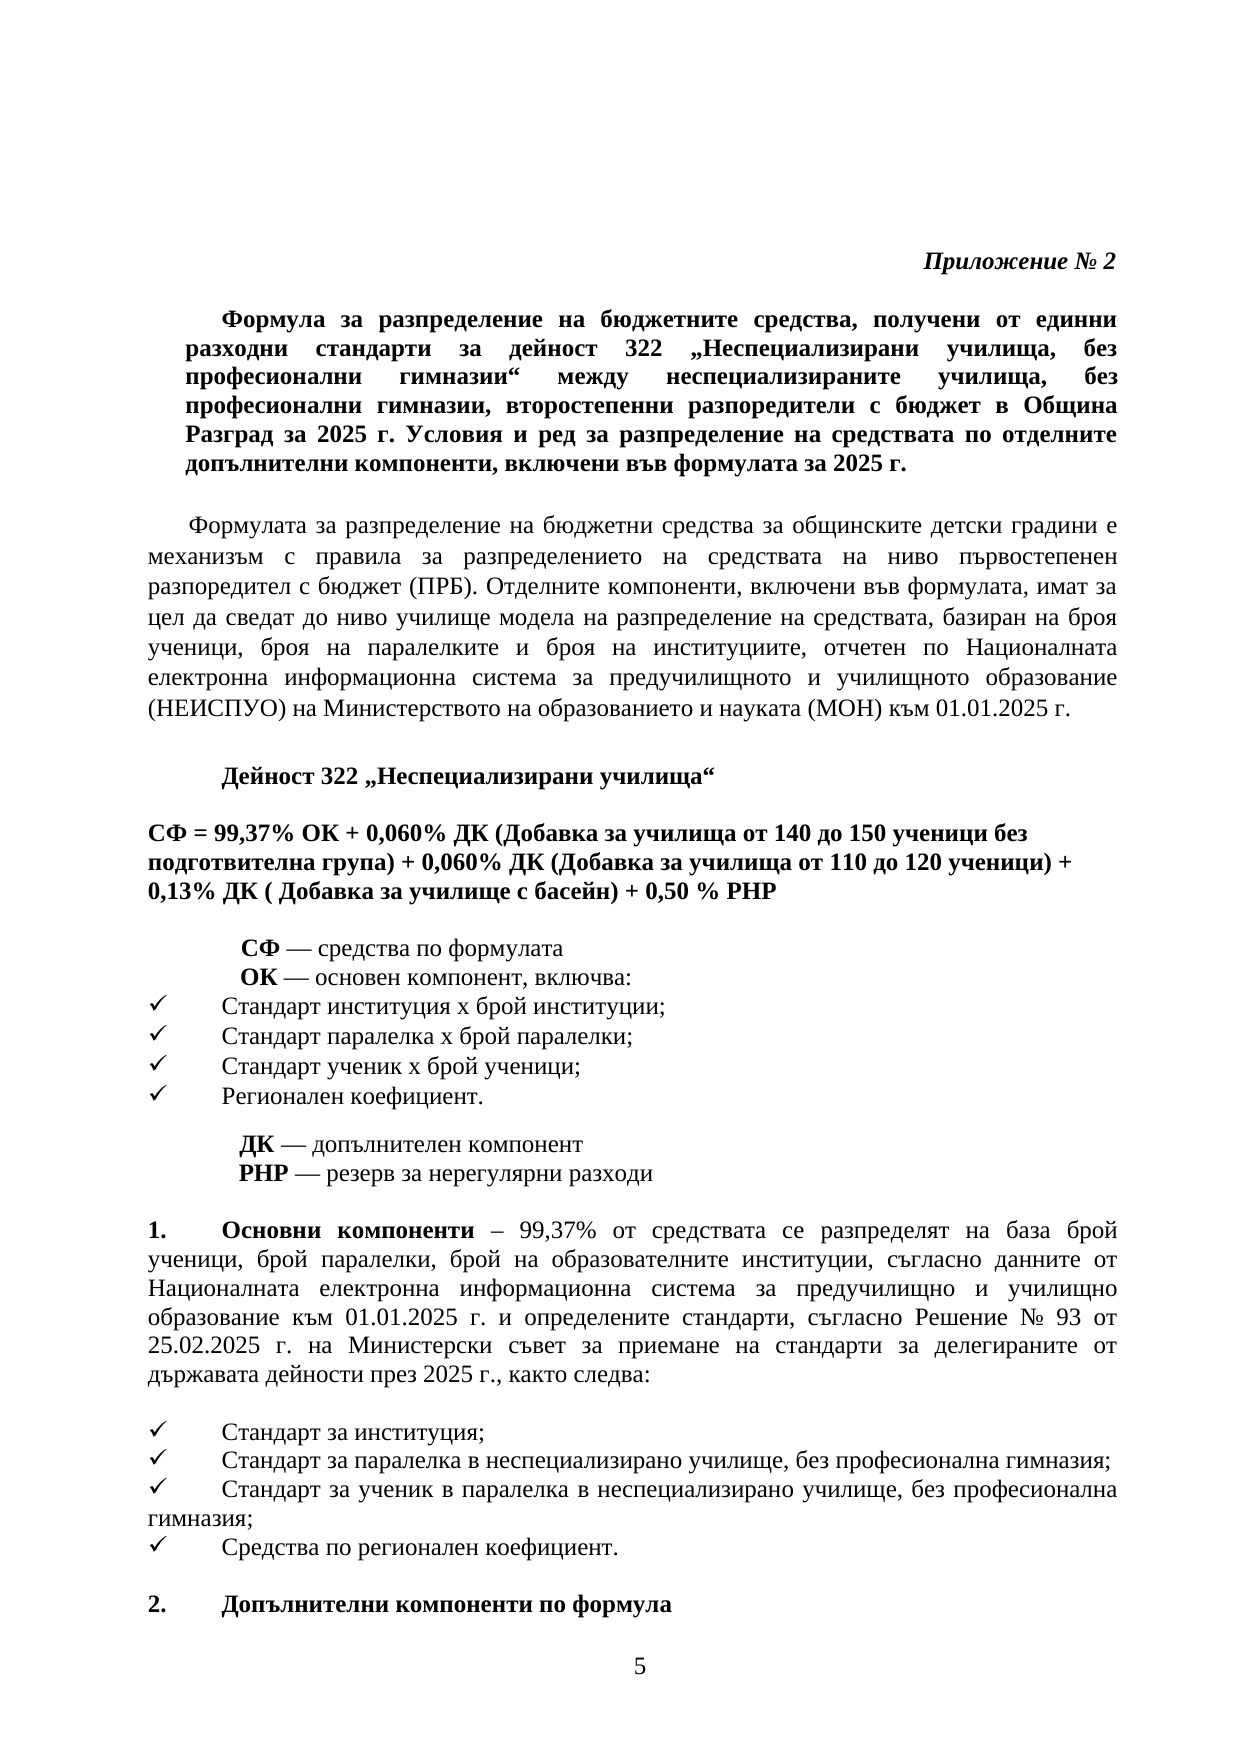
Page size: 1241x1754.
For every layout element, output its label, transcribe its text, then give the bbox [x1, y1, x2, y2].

text ОК — основен компонент, включва: [240, 962, 1121, 991]
list Стандарт паралелка х брой паралелки; [148, 1021, 1121, 1050]
list Стандарт за паралелка в неспециализирано училище, без професионална гимназия; [148, 1445, 1118, 1474]
list Формулата за разпределение на бюджетни средства за общинските детски градини е механизъм с правила за разпределението на средствата на ниво първостепенен разпоредител с бюджет (ПРБ). Отделните компоненти, включени във формулата, имат за цел да сведат до ниво училище модела на разпределение на средствата, базиран на броя ученици, броя на паралелките и броя на институциите, отчетен по Националната електронна информационна система за предучилищното и училищното образование (НЕИСПУО) на Министерството на образованието и науката (МОН) към 01.01.2025 г. [148, 510, 1118, 722]
text СФ = 99,37% ОК + 0,060% ДК (Добавка за училища от 140 до 150 ученици без подготвителна група) + 0,060% ДК (Добавка за училища от 110 до 120 ученици) + 0,13% ДК ( Добавка за училище с басейн) + 0,50 % РНР [148, 818, 1122, 905]
list Допълнителни компоненти по формула [148, 1589, 1118, 1618]
list Стандарт за институция; [148, 1417, 1118, 1445]
text СФ — средства по формулата [241, 933, 1121, 962]
list Регионален коефициент. [148, 1081, 1121, 1110]
text Дейност 322 „Неспециализирани училища“ [185, 761, 1118, 790]
list Средства по регионален коефициент. [148, 1532, 1118, 1560]
list Стандарт ученик х брой ученици; [148, 1051, 1121, 1080]
list Стандарт институция х брой институции; [148, 991, 1121, 1020]
text ДК — допълнителен компонент [239, 1129, 1121, 1158]
text РНР — резерв за нерегулярни разходи [238, 1158, 1121, 1187]
text Приложение № 2 [185, 246, 1118, 275]
list Стандарт за ученик в паралелка в неспециализирано училище, без професионална гимназия; [148, 1474, 1118, 1532]
text Формула за разпределение на бюджетните средства, получени от единни разходни стандарти за дейност 322 „Неспециализирани училища, без професионални гимназии“ между неспециализираните училища, без професионални гимназии, второстепенни разпоредители с бюджет в Община Разград за 2025 г. Условия и ред за разпределение на средствата по отделните допълнителни компоненти, включени във формулата за 2025 г. [185, 304, 1118, 476]
list Основни компоненти – 99,37% от средствата се разпределят на база брой ученици, брой паралелки, брой на образователните институции, съгласно данните от Националната електронна информационна система за предучилищно и училищно образование към 01.01.2025 г. и определените стандарти, съгласно Решение № 93 от 25.02.2025 г. на Министерски съвет за приемане на стандарти за делегираните от държавата дейности през 2025 г., както следва: [148, 1215, 1118, 1388]
